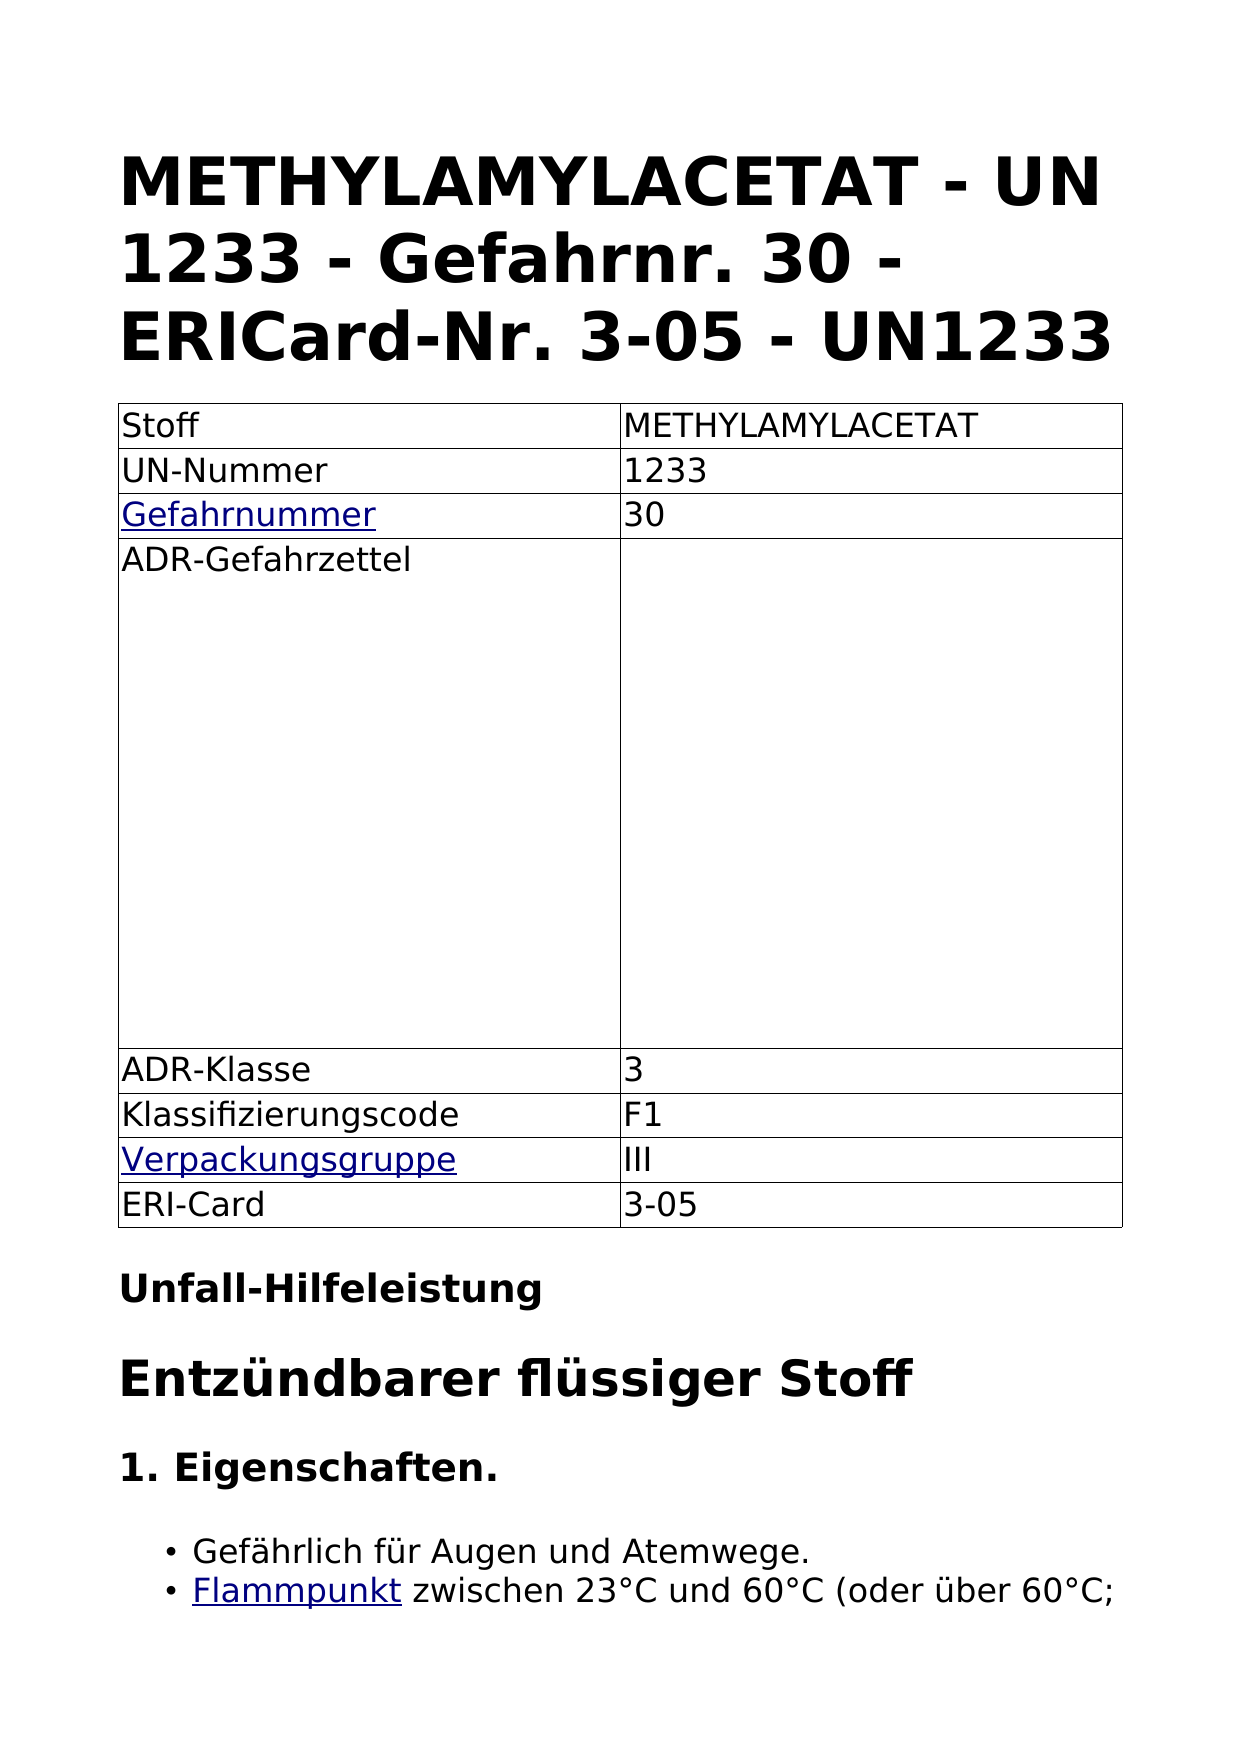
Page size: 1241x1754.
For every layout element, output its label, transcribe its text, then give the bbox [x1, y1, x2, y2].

list Gefährlich für Augen und Atemwege. [177, 1532, 1122, 1571]
table_cell ERI-Card [119, 1183, 620, 1227]
subtitle METHYLAMYLACETAT - UN 1233 - Gefahrnr. 30 - ERICard-Nr. 3-05 - UN1233 [118, 143, 1122, 376]
table_cell [621, 539, 1122, 1048]
table_cell III [621, 1138, 1122, 1182]
table_cell Klassifizierungscode [119, 1094, 620, 1137]
table_cell 1233 [621, 449, 1122, 493]
subtitle 1. Eigenschaften. [118, 1445, 1122, 1490]
subtitle Unfall-Hilfeleistung [118, 1267, 1122, 1312]
table_cell ADR-Klasse [119, 1049, 620, 1092]
table_cell Gefahrnummer [119, 494, 620, 538]
table_cell UN-Nummer [119, 449, 620, 493]
table_header Stoff [119, 404, 620, 448]
table_cell 3-05 [621, 1183, 1122, 1227]
table_header METHYLAMYLACETAT [621, 404, 1122, 448]
table_cell Verpackungsgruppe [119, 1138, 620, 1182]
list Flammpunkt zwischen 23°C und 60°C (oder über 60°C; [177, 1571, 1122, 1610]
table_cell F1 [621, 1094, 1122, 1137]
table_cell ADR-Gefahrzettel [119, 539, 620, 1048]
table_cell 30 [621, 494, 1122, 538]
subtitle Entzündbarer flüssiger Stoff [118, 1349, 1122, 1408]
table_cell 3 [621, 1049, 1122, 1092]
